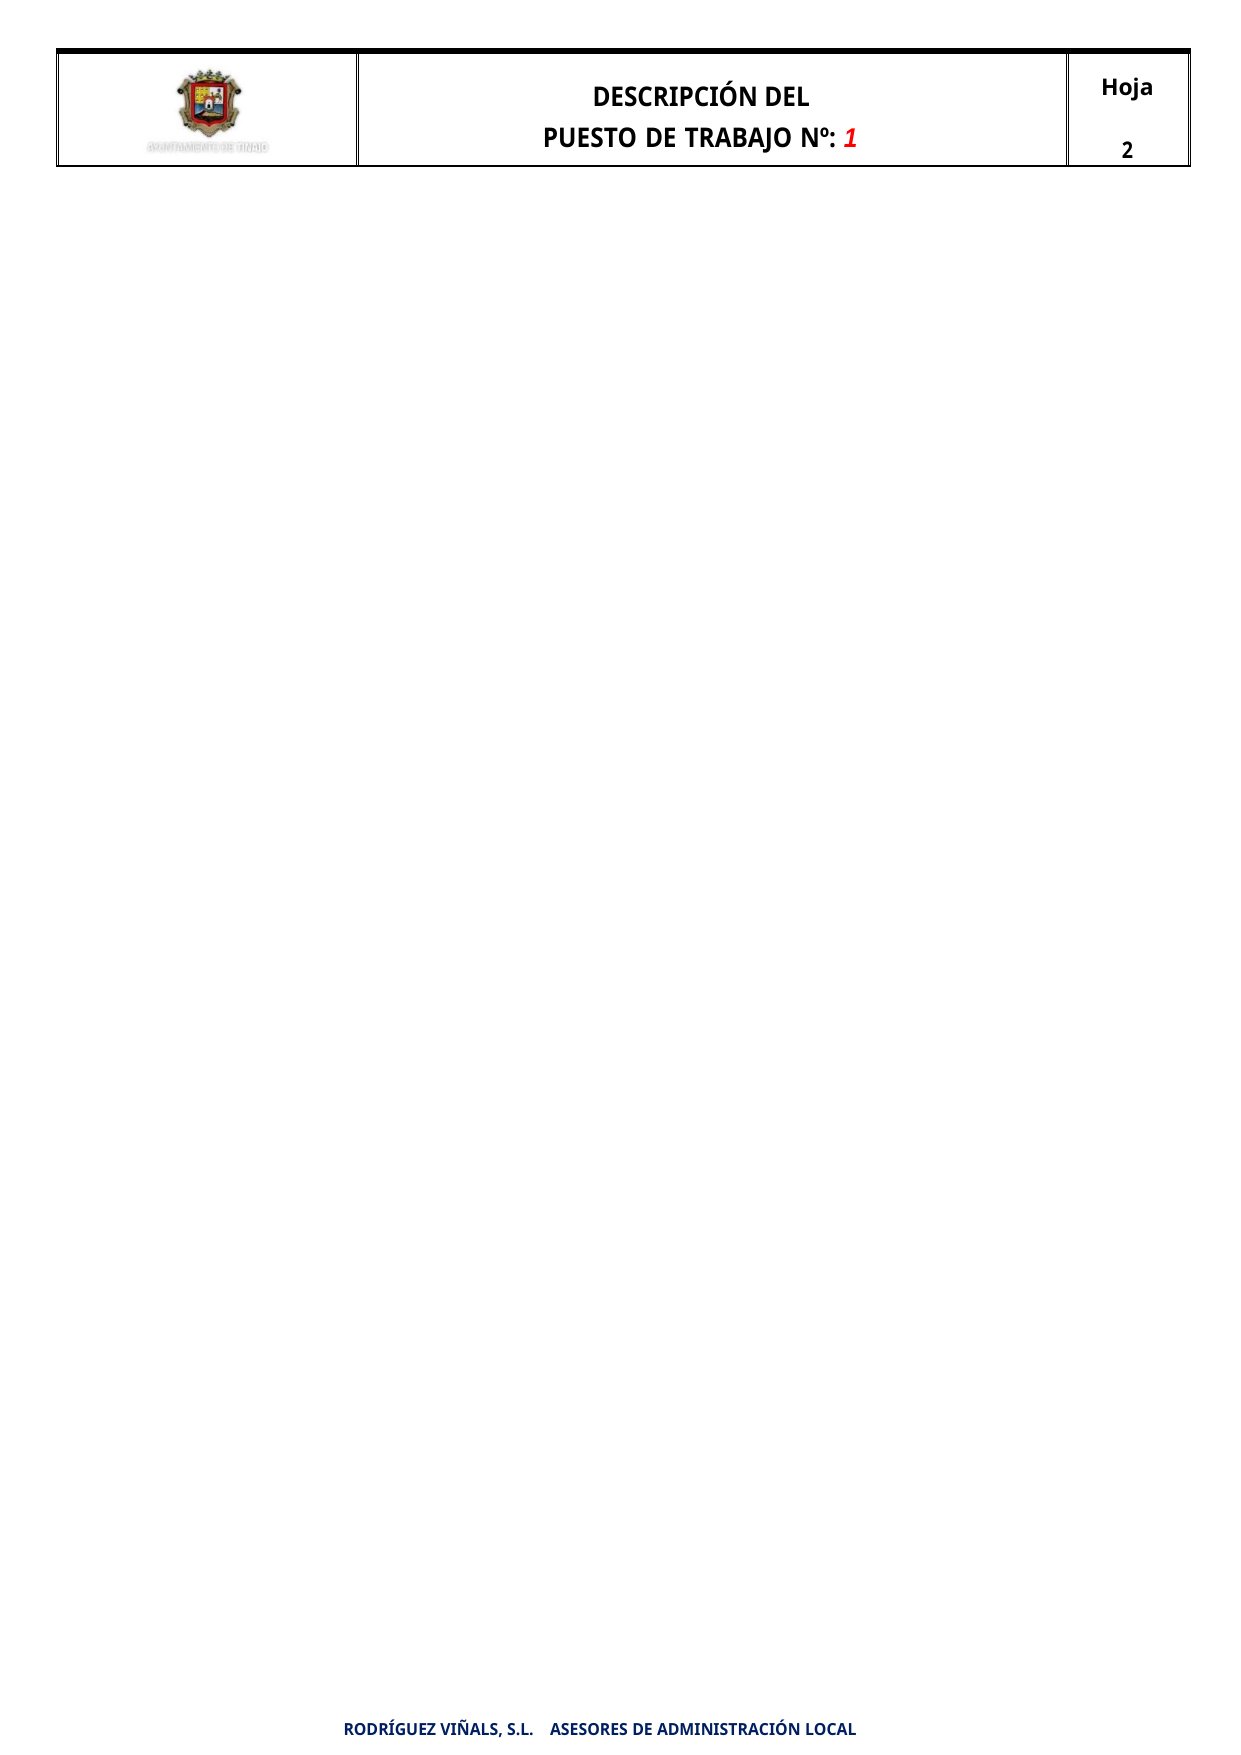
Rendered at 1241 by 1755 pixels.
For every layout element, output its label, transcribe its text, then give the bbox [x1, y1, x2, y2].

table_header [59, 54, 356, 165]
table_header DESCRIPCIÓN DEL PUESTO DE TRABAJO Nº: 1 [359, 54, 1066, 165]
table_header Hoja 2 [1069, 54, 1188, 165]
